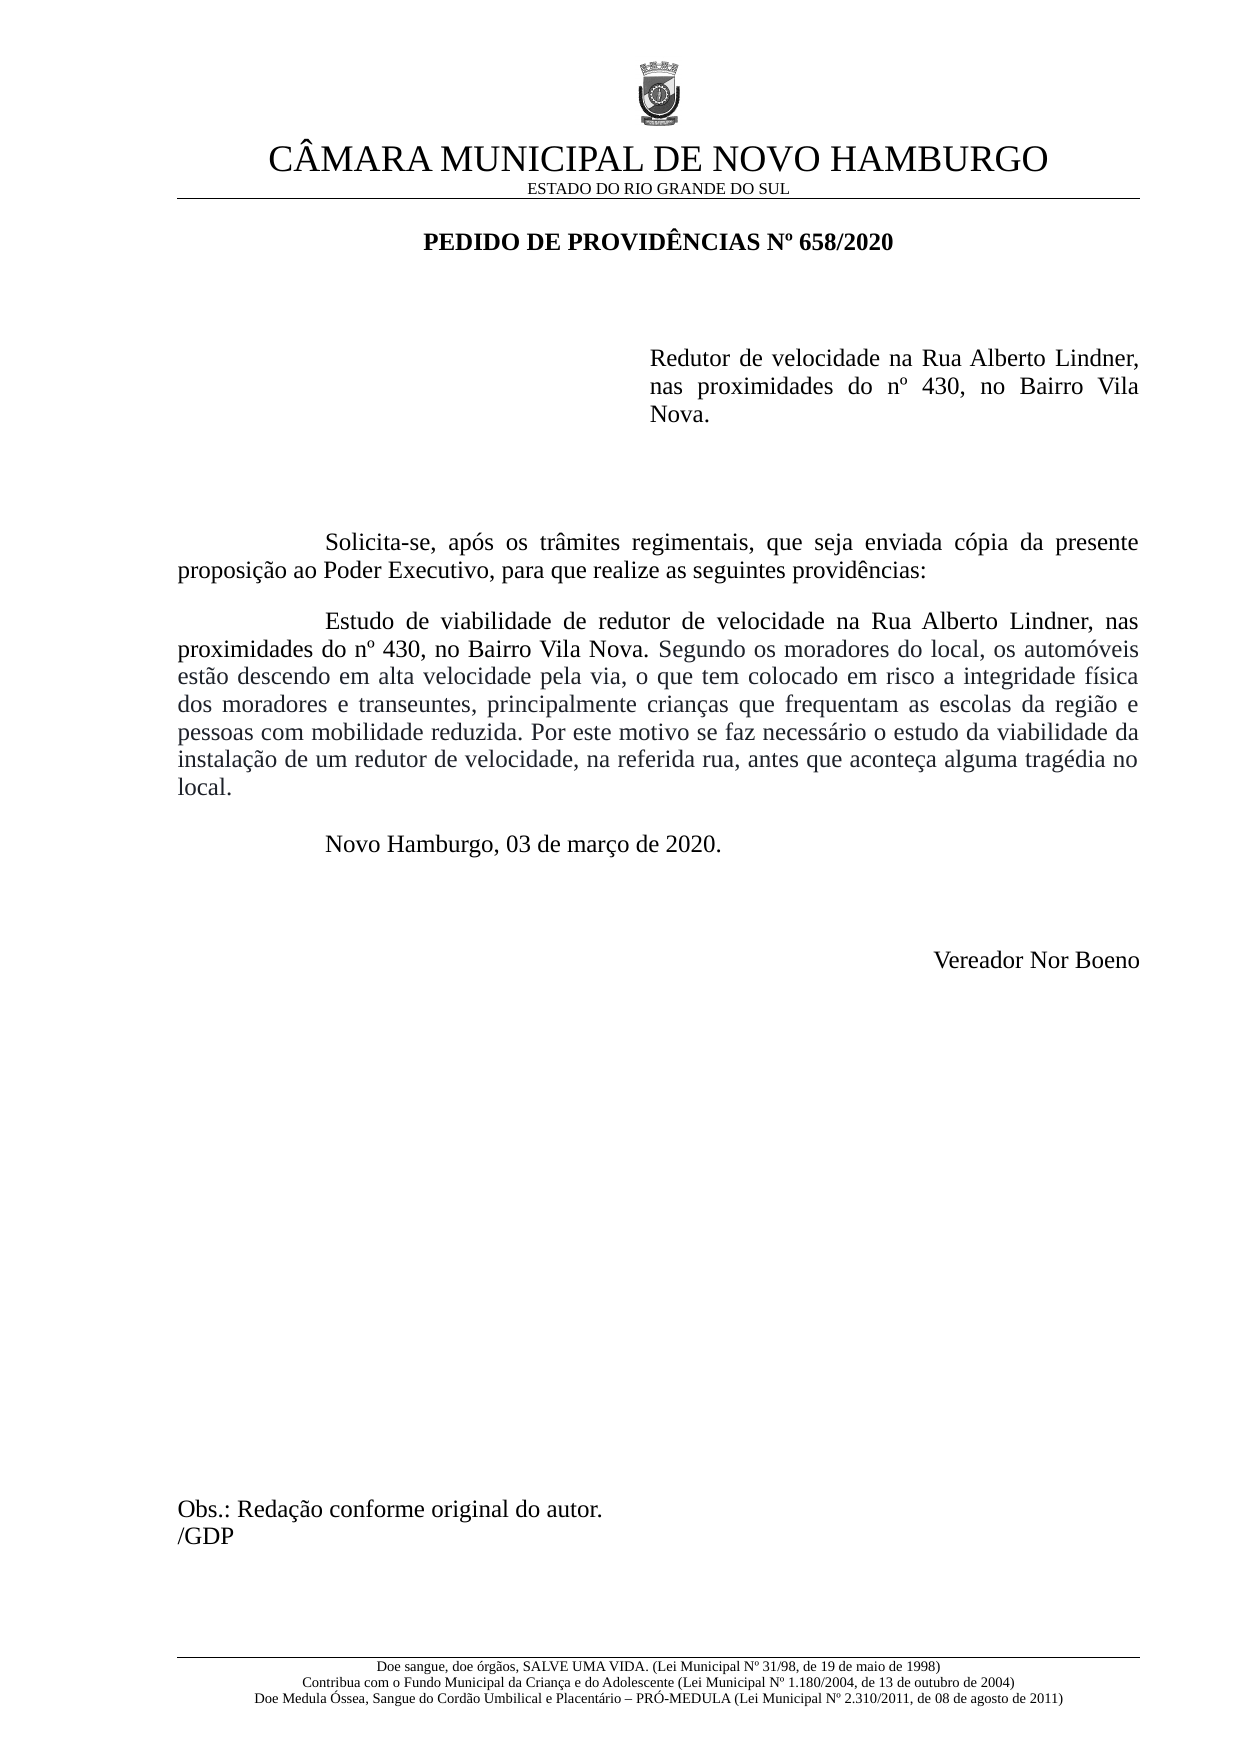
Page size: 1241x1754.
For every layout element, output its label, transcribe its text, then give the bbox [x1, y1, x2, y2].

text Redutor de velocidade na Rua Alberto Lindner, nas proximidades do nº 430, no Bairro Vila Nova. [649, 344, 1140, 428]
text /GDP [177, 1522, 1140, 1550]
text Estudo de viabilidade de redutor de velocidade na Rua Alberto Lindner, nas proximidades do nº 430, no Bairro Vila Nova. Segundo os moradores do local, os automóveis estão descendo em alta velocidade pela via, o que tem colocado em risco a integridade física dos moradores e transeuntes, principalmente crianças que frequentam as escolas da região e pessoas com mobilidade reduzida. Por este motivo se faz necessário o estudo da viabilidade da instalação de um redutor de velocidade, na referida rua, antes que aconteça alguma tragédia no local. [177, 607, 1140, 801]
text Vereador Nor Boeno [177, 947, 1140, 974]
text Solicita-se, após os trâmites regimentais, que seja enviada cópia da presente proposição ao Poder Executivo, para que realize as seguintes providências: [177, 528, 1140, 583]
text Novo Hamburgo, 03 de março de 2020. [177, 830, 1140, 858]
text PEDIDO DE PROVIDÊNCIAS Nº 658/2020 [177, 228, 1140, 256]
text Obs.: Redação conforme original do autor. [177, 1495, 1140, 1522]
